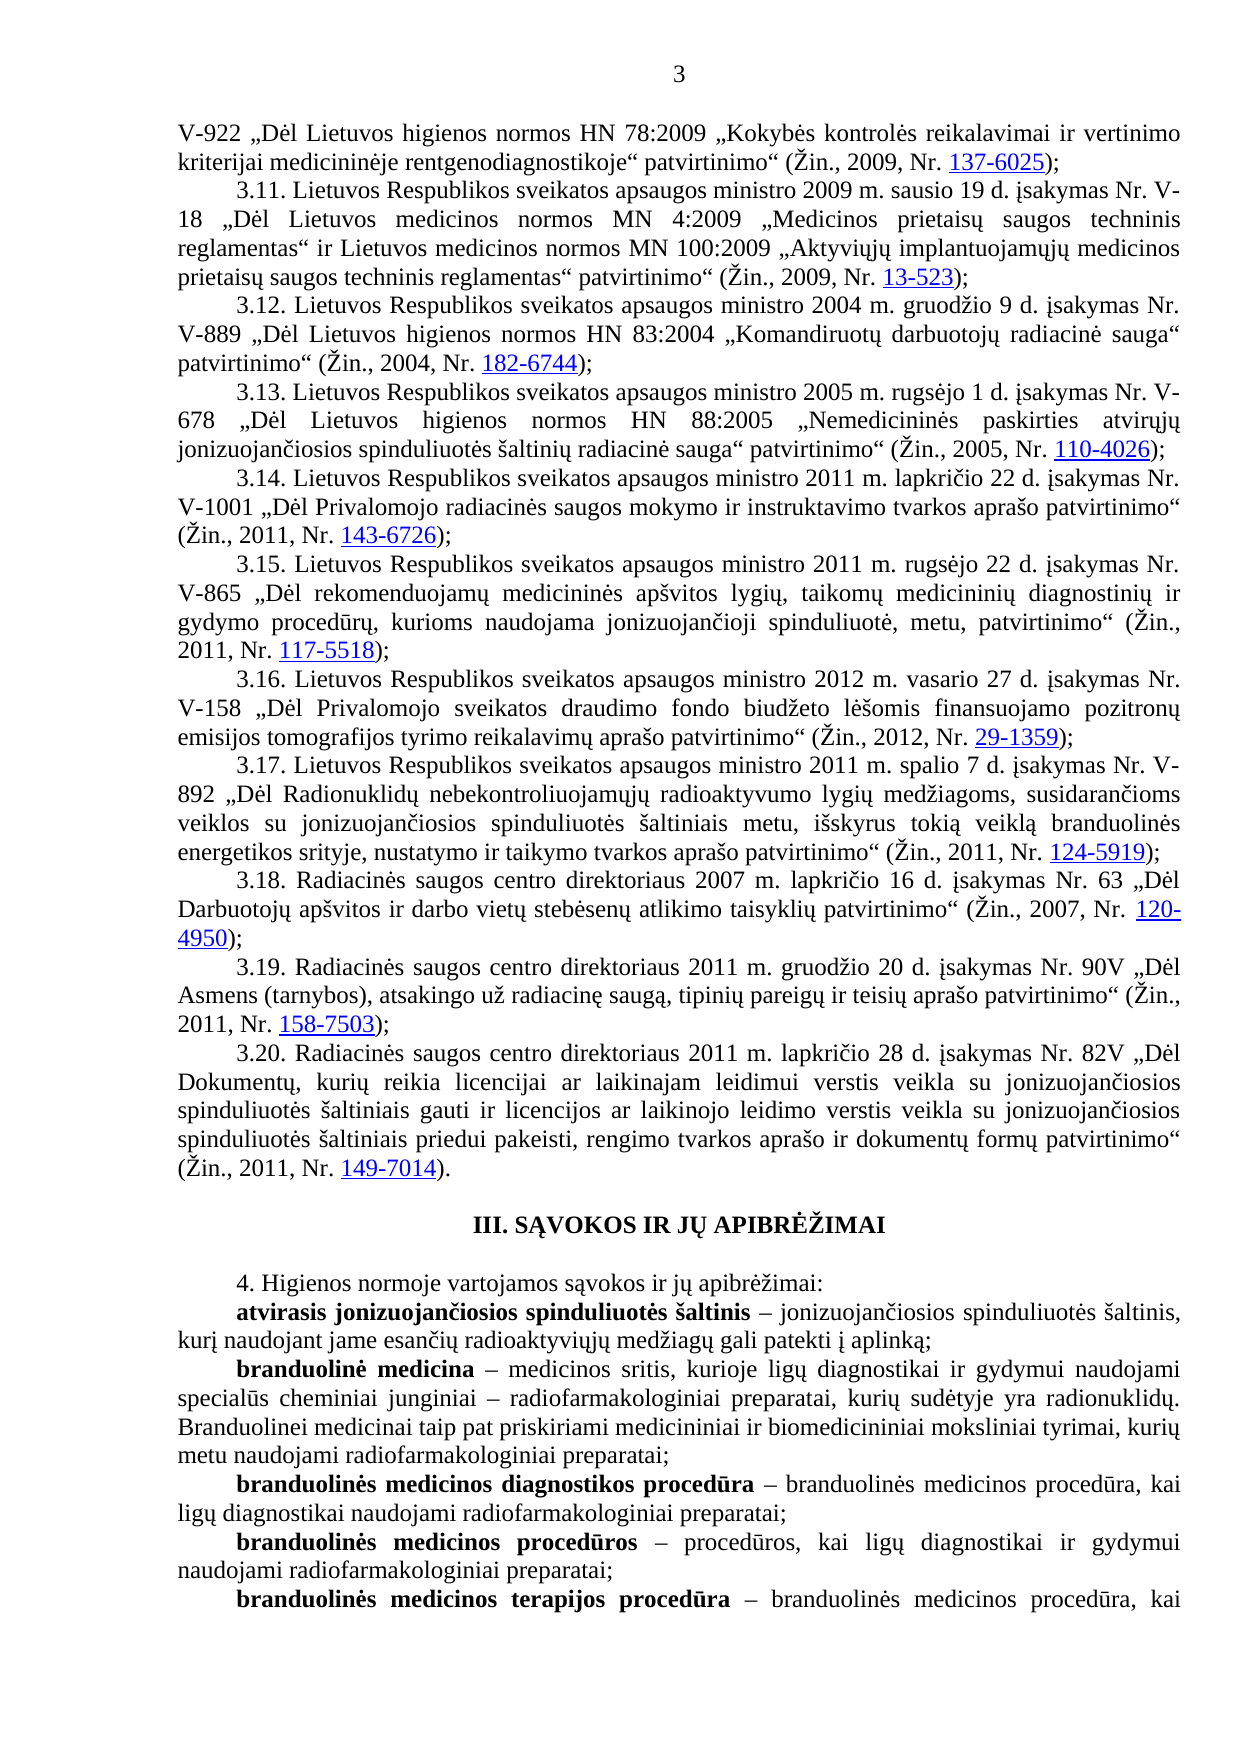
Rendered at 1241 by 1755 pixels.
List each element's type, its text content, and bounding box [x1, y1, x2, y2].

text 3.17. Lietuvos Respublikos sveikatos apsaugos ministro 2011 m. spalio 7 d. įsakymas Nr. V-892 „Dėl Radionuklidų nebekontroliuojamųjų radioaktyvumo lygių medžiagoms, susidarančioms veiklos su jonizuojančiosios spinduliuotės šaltiniais metu, išskyrus tokią veiklą branduolinės energetikos srityje, nustatymo ir taikymo tvarkos aprašo patvirtinimo“ (Žin., 2011, Nr. 124-5919); [177, 751, 1181, 866]
text 3.14. Lietuvos Respublikos sveikatos apsaugos ministro 2011 m. lapkričio 22 d. įsakymas Nr. V-1001 „Dėl Privalomojo radiacinės saugos mokymo ir instruktavimo tvarkos aprašo patvirtinimo“ (Žin., 2011, Nr. 143-6726); [177, 463, 1181, 549]
text branduolinė medicina – medicinos sritis, kurioje ligų diagnostikai ir gydymui naudojami specialūs cheminiai junginiai – radiofarmakologiniai preparatai, kurių sudėtyje yra radionuklidų. Branduolinei medicinai taip pat priskiriami medicininiai ir biomedicininiai moksliniai tyrimai, kurių metu naudojami radiofarmakologiniai preparatai; [177, 1354, 1181, 1469]
text branduolinės medicinos procedūros – procedūros, kai ligų diagnostikai ir gydymui naudojami radiofarmakologiniai preparatai; [177, 1527, 1181, 1584]
text 3.15. Lietuvos Respublikos sveikatos apsaugos ministro 2011 m. rugsėjo 22 d. įsakymas Nr. V-865 „Dėl rekomenduojamų medicininės apšvitos lygių, taikomų medicininių diagnostinių ir gydymo procedūrų, kurioms naudojama jonizuojančioji spinduliuotė, metu, patvirtinimo“ (Žin., 2011, Nr. 117-5518); [177, 549, 1181, 664]
text 3.16. Lietuvos Respublikos sveikatos apsaugos ministro 2012 m. vasario 27 d. įsakymas Nr. V-158 „Dėl Privalomojo sveikatos draudimo fondo biudžeto lėšomis finansuojamo pozitronų emisijos tomografijos tyrimo reikalavimų aprašo patvirtinimo“ (Žin., 2012, Nr. 29-1359); [177, 664, 1181, 751]
text III. SĄVOKOS IR JŲ APIBRĖŽIMAI [177, 1211, 1181, 1239]
text 3.19. Radiacinės saugos centro direktoriaus 2011 m. gruodžio 20 d. įsakymas Nr. 90V „Dėl Asmens (tarnybos), atsakingo už radiacinę saugą, tipinių pareigų ir teisių aprašo patvirtinimo“ (Žin., 2011, Nr. 158-7503); [177, 952, 1181, 1038]
text branduolinės medicinos diagnostikos procedūra – branduolinės medicinos procedūra, kai ligų diagnostikai naudojami radiofarmakologiniai preparatai; [177, 1469, 1181, 1527]
text atvirasis jonizuojančiosios spinduliuotės šaltinis – jonizuojančiosios spinduliuotės šaltinis, kurį naudojant jame esančių radioaktyviųjų medžiagų gali patekti į aplinką; [177, 1297, 1181, 1354]
text 3.18. Radiacinės saugos centro direktoriaus 2007 m. lapkričio 16 d. įsakymas Nr. 63 „Dėl Darbuotojų apšvitos ir darbo vietų stebėsenų atlikimo taisyklių patvirtinimo“ (Žin., 2007, Nr. 120-4950); [177, 866, 1181, 952]
text 3.12. Lietuvos Respublikos sveikatos apsaugos ministro 2004 m. gruodžio 9 d. įsakymas Nr. V-889 „Dėl Lietuvos higienos normos HN 83:2004 „Komandiruotų darbuotojų radiacinė sauga“ patvirtinimo“ (Žin., 2004, Nr. 182-6744); [177, 291, 1181, 377]
text 4. Higienos normoje vartojamos sąvokos ir jų apibrėžimai: [177, 1268, 1181, 1297]
text branduolinės medicinos terapijos procedūra – branduolinės medicinos procedūra, kai [177, 1584, 1181, 1613]
text 3.11. Lietuvos Respublikos sveikatos apsaugos ministro 2009 m. sausio 19 d. įsakymas Nr. V-18 „Dėl Lietuvos medicinos normos MN 4:2009 „Medicinos prietaisų saugos techninis reglamentas“ ir Lietuvos medicinos normos MN 100:2009 „Aktyviųjų implantuojamųjų medicinos prietaisų saugos techninis reglamentas“ patvirtinimo“ (Žin., 2009, Nr. 13-523); [177, 176, 1181, 291]
text 3.20. Radiacinės saugos centro direktoriaus 2011 m. lapkričio 28 d. įsakymas Nr. 82V „Dėl Dokumentų, kurių reikia licencijai ar laikinajam leidimui verstis veikla su jonizuojančiosios spinduliuotės šaltiniais gauti ir licencijos ar laikinojo leidimo verstis veikla su jonizuojančiosios spinduliuotės šaltiniais priedui pakeisti, rengimo tvarkos aprašo ir dokumentų formų patvirtinimo“ (Žin., 2011, Nr. 149-7014). [177, 1038, 1181, 1182]
text V-922 „Dėl Lietuvos higienos normos HN 78:2009 „Kokybės kontrolės reikalavimai ir vertinimo kriterijai medicininėje rentgenodiagnostikoje“ patvirtinimo“ (Žin., 2009, Nr. 137-6025); [177, 118, 1181, 176]
text 3.13. Lietuvos Respublikos sveikatos apsaugos ministro 2005 m. rugsėjo 1 d. įsakymas Nr. V-678 „Dėl Lietuvos higienos normos HN 88:2005 „Nemedicininės paskirties atvirųjų jonizuojančiosios spinduliuotės šaltinių radiacinė sauga“ patvirtinimo“ (Žin., 2005, Nr. 110-4026); [177, 377, 1181, 463]
